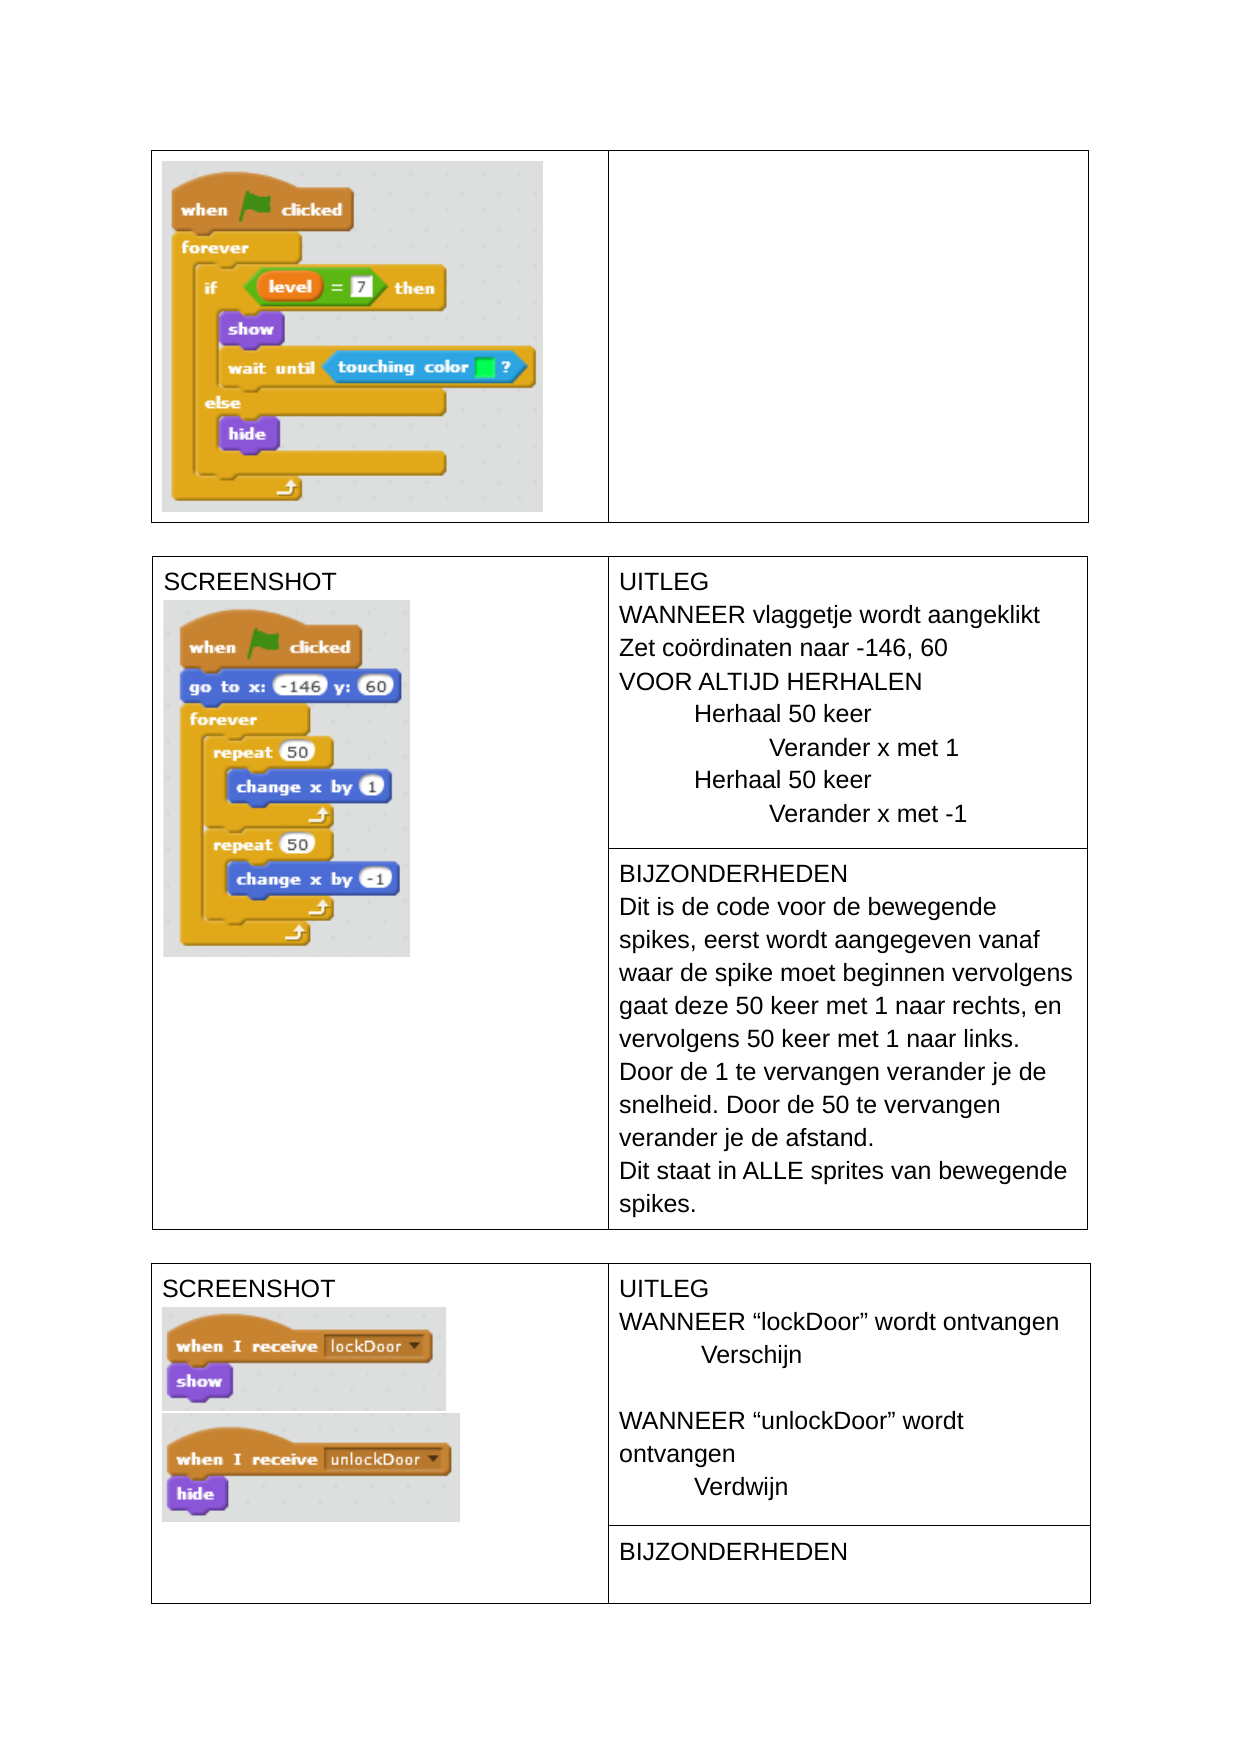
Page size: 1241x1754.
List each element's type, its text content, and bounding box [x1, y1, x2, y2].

table_header UITLEG WANNEER vlaggetje wordt aangeklikt Zet coördinaten naar -146, 60 VOOR ALTIJD HERHALEN Herhaal 50 keer Verander x met 1 Herhaal 50 keer Verander x met -1 [609, 557, 1087, 848]
picture [161, 1307, 447, 1411]
picture [163, 600, 411, 957]
table_cell [609, 151, 1088, 522]
table_cell BIJZONDERHEDEN Dit is de code voor de bewegende spikes, eerst wordt aangegeven vanaf waar de spike moet beginnen vervolgens gaat deze 50 keer met 1 naar rechts, en vervolgens 50 keer met 1 naar links. Door de 1 te vervangen verander je de snelheid. Door de 50 te vervangen verander je de afstand. Dit staat in ALLE sprites van bewegende spikes. [609, 849, 1087, 1228]
table_header SCREENSHOT [152, 1264, 608, 1603]
table_header [152, 151, 608, 522]
table_header UITLEG WANNEER “lockDoor” wordt ontvangen Verschijn WANNEER “unlockDoor” wordt ontvangen Verdwijn [609, 1264, 1090, 1525]
table_cell BIJZONDERHEDEN [609, 1526, 1090, 1603]
table_header SCREENSHOT [153, 557, 608, 1228]
picture [161, 161, 543, 512]
picture [161, 1413, 461, 1522]
